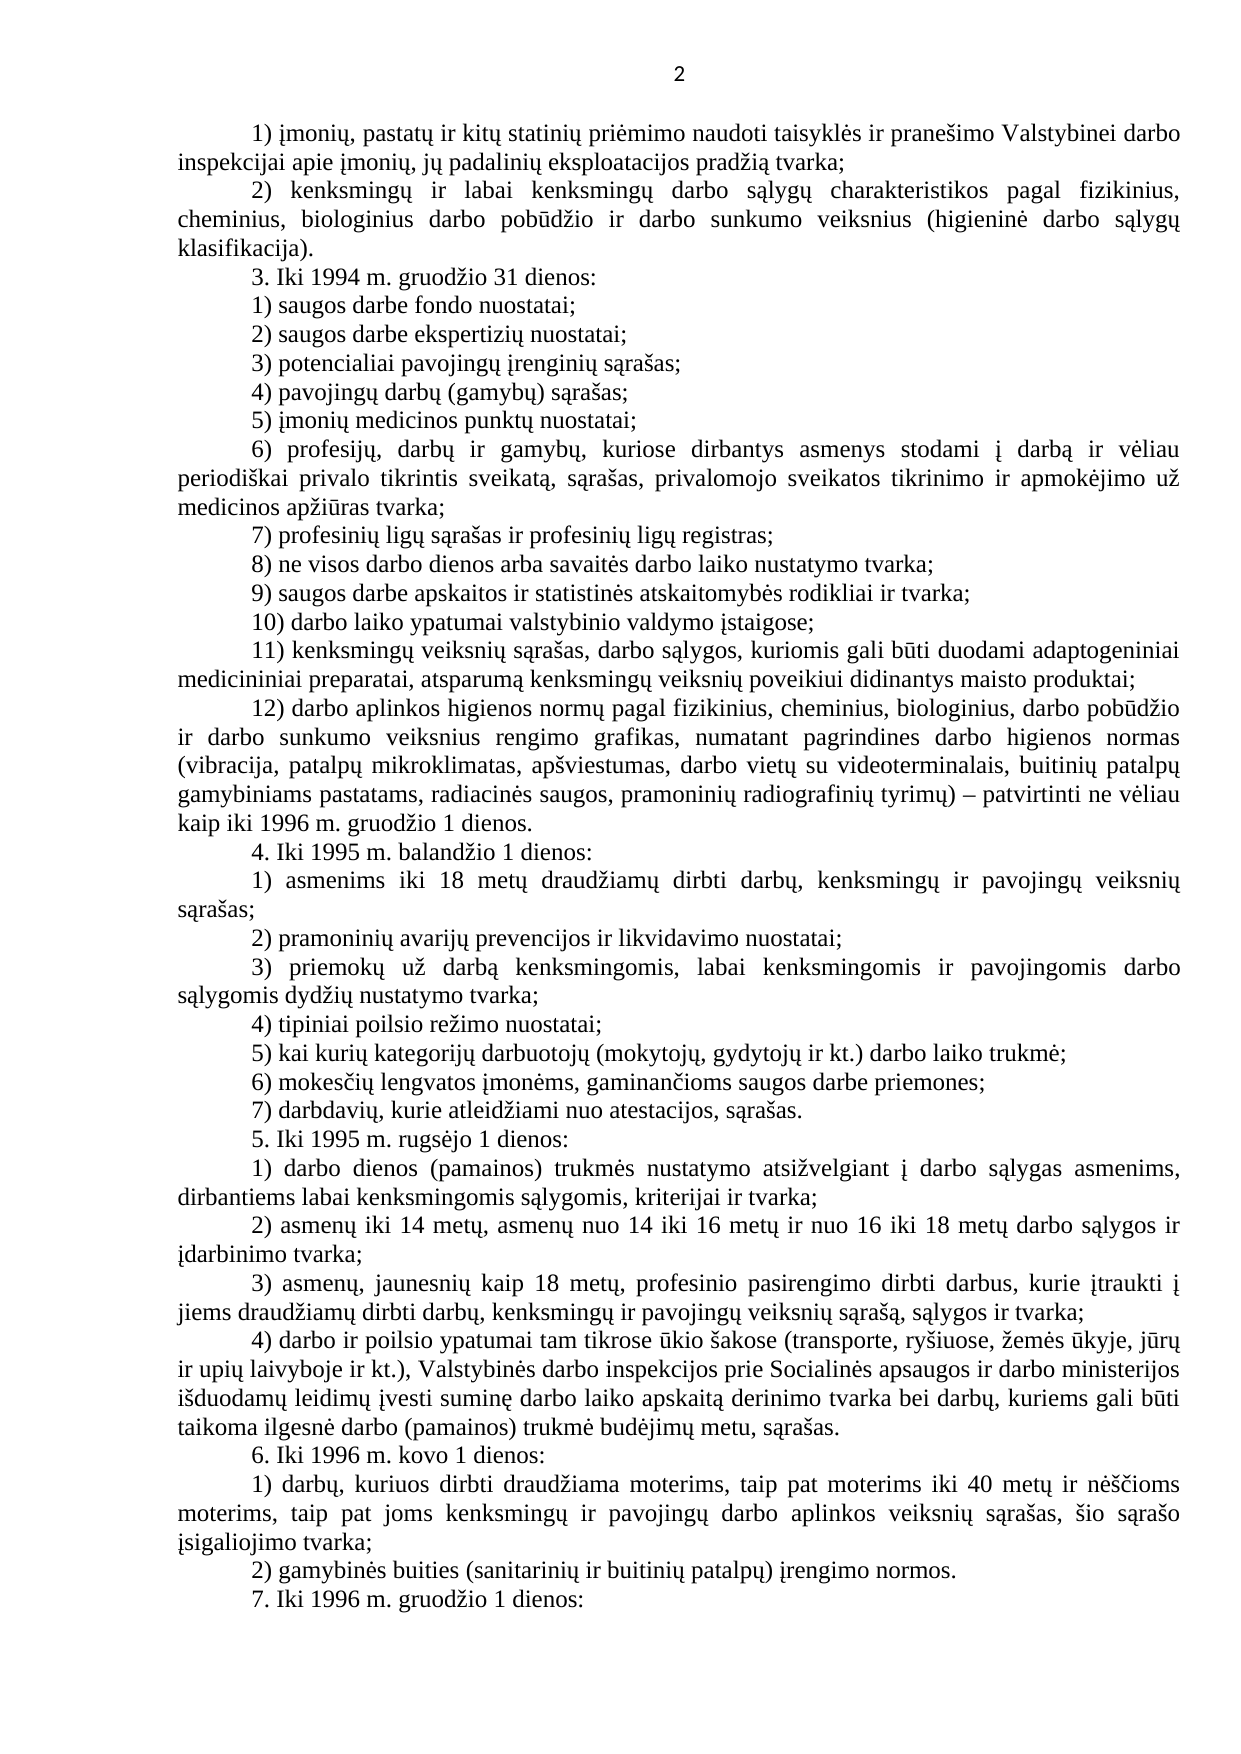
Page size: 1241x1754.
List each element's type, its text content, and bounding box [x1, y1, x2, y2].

text 3) priemokų už darbą kenksmingomis, labai kenksmingomis ir pavojingomis darbo sąlygomis dydžių nustatymo tvarka; [177, 952, 1181, 1009]
text 4) tipiniai poilsio režimo nuostatai; [177, 1009, 1181, 1038]
text 5) įmonių medicinos punktų nuostatai; [177, 406, 1181, 434]
text 2) gamybinės buities (sanitarinių ir buitinių patalpų) įrengimo normos. [177, 1556, 1181, 1584]
text 8) ne visos darbo dienos arba savaitės darbo laiko nustatymo tvarka; [177, 549, 1181, 578]
text 6) mokesčių lengvatos įmonėms, gaminančioms saugos darbe priemones; [177, 1067, 1181, 1096]
text 4) pavojingų darbų (gamybų) sąrašas; [177, 377, 1181, 406]
text 11) kenksmingų veiksnių sąrašas, darbo sąlygos, kuriomis gali būti duodami adaptogeniniai medicininiai preparatai, atsparumą kenksmingų veiksnių poveikiui didinantys maisto produktai; [177, 636, 1181, 693]
text 10) darbo laiko ypatumai valstybinio valdymo įstaigose; [177, 607, 1181, 636]
text 6. Iki 1996 m. kovo 1 dienos: [177, 1441, 1181, 1469]
text 5. Iki 1995 m. rugsėjo 1 dienos: [177, 1124, 1181, 1153]
text 3. Iki 1994 m. gruodžio 31 dienos: [177, 262, 1181, 291]
text 3) asmenų, jaunesnių kaip 18 metų, profesinio pasirengimo dirbti darbus, kurie įtraukti į jiems draudžiamų dirbti darbų, kenksmingų ir pavojingų veiksnių sąrašą, sąlygos ir tvarka; [177, 1268, 1181, 1326]
text 12) darbo aplinkos higienos normų pagal fizikinius, cheminius, biologinius, darbo pobūdžio ir darbo sunkumo veiksnius rengimo grafikas, numatant pagrindines darbo higienos normas (vibracija, patalpų mikroklimatas, apšviestumas, darbo vietų su videoterminalais, buitinių patalpų gamybiniams pastatams, radiacinės saugos, pramoninių radiografinių tyrimų) – patvirtinti ne vėliau kaip iki 1996 m. gruodžio 1 dienos. [177, 693, 1181, 837]
text 1) darbų, kuriuos dirbti draudžiama moterims, taip pat moterims iki 40 metų ir nėščioms moterims, taip pat joms kenksmingų ir pavojingų darbo aplinkos veiksnių sąrašas, šio sąrašo įsigaliojimo tvarka; [177, 1469, 1181, 1556]
text 1) asmenims iki 18 metų draudžiamų dirbti darbų, kenksmingų ir pavojingų veiksnių sąrašas; [177, 866, 1181, 923]
text 2) pramoninių avarijų prevencijos ir likvidavimo nuostatai; [177, 923, 1181, 952]
text 7) darbdavių, kurie atleidžiami nuo atestacijos, sąrašas. [177, 1096, 1181, 1124]
text 9) saugos darbe apskaitos ir statistinės atskaitomybės rodikliai ir tvarka; [177, 578, 1181, 607]
text 2) saugos darbe ekspertizių nuostatai; [177, 319, 1181, 348]
text 2) asmenų iki 14 metų, asmenų nuo 14 iki 16 metų ir nuo 16 iki 18 metų darbo sąlygos ir įdarbinimo tvarka; [177, 1211, 1181, 1268]
text 4) darbo ir poilsio ypatumai tam tikrose ūkio šakose (transporte, ryšiuose, žemės ūkyje, jūrų ir upių laivyboje ir kt.), Valstybinės darbo inspekcijos prie Socialinės apsaugos ir darbo ministerijos išduodamų leidimų įvesti suminę darbo laiko apskaitą derinimo tvarka bei darbų, kuriems gali būti taikoma ilgesnė darbo (pamainos) trukmė budėjimų metu, sąrašas. [177, 1326, 1181, 1441]
text 2) kenksmingų ir labai kenksmingų darbo sąlygų charakteristikos pagal fizikinius, cheminius, biologinius darbo pobūdžio ir darbo sunkumo veiksnius (higieninė darbo sąlygų klasifikacija). [177, 176, 1181, 262]
text 3) potencialiai pavojingų įrenginių sąrašas; [177, 348, 1181, 377]
text 6) profesijų, darbų ir gamybų, kuriose dirbantys asmenys stodami į darbą ir vėliau periodiškai privalo tikrintis sveikatą, sąrašas, privalomojo sveikatos tikrinimo ir apmokėjimo už medicinos apžiūras tvarka; [177, 434, 1181, 521]
text 1) įmonių, pastatų ir kitų statinių priėmimo naudoti taisyklės ir pranešimo Valstybinei darbo inspekcijai apie įmonių, jų padalinių eksploatacijos pradžią tvarka; [177, 118, 1181, 176]
text 7) profesinių ligų sąrašas ir profesinių ligų registras; [177, 521, 1181, 549]
text 1) saugos darbe fondo nuostatai; [177, 291, 1181, 319]
text 5) kai kurių kategorijų darbuotojų (mokytojų, gydytojų ir kt.) darbo laiko trukmė; [177, 1038, 1181, 1067]
text 7. Iki 1996 m. gruodžio 1 dienos: [177, 1584, 1181, 1613]
text 4. Iki 1995 m. balandžio 1 dienos: [177, 837, 1181, 866]
text 1) darbo dienos (pamainos) trukmės nustatymo atsižvelgiant į darbo sąlygas asmenims, dirbantiems labai kenksmingomis sąlygomis, kriterijai ir tvarka; [177, 1153, 1181, 1211]
